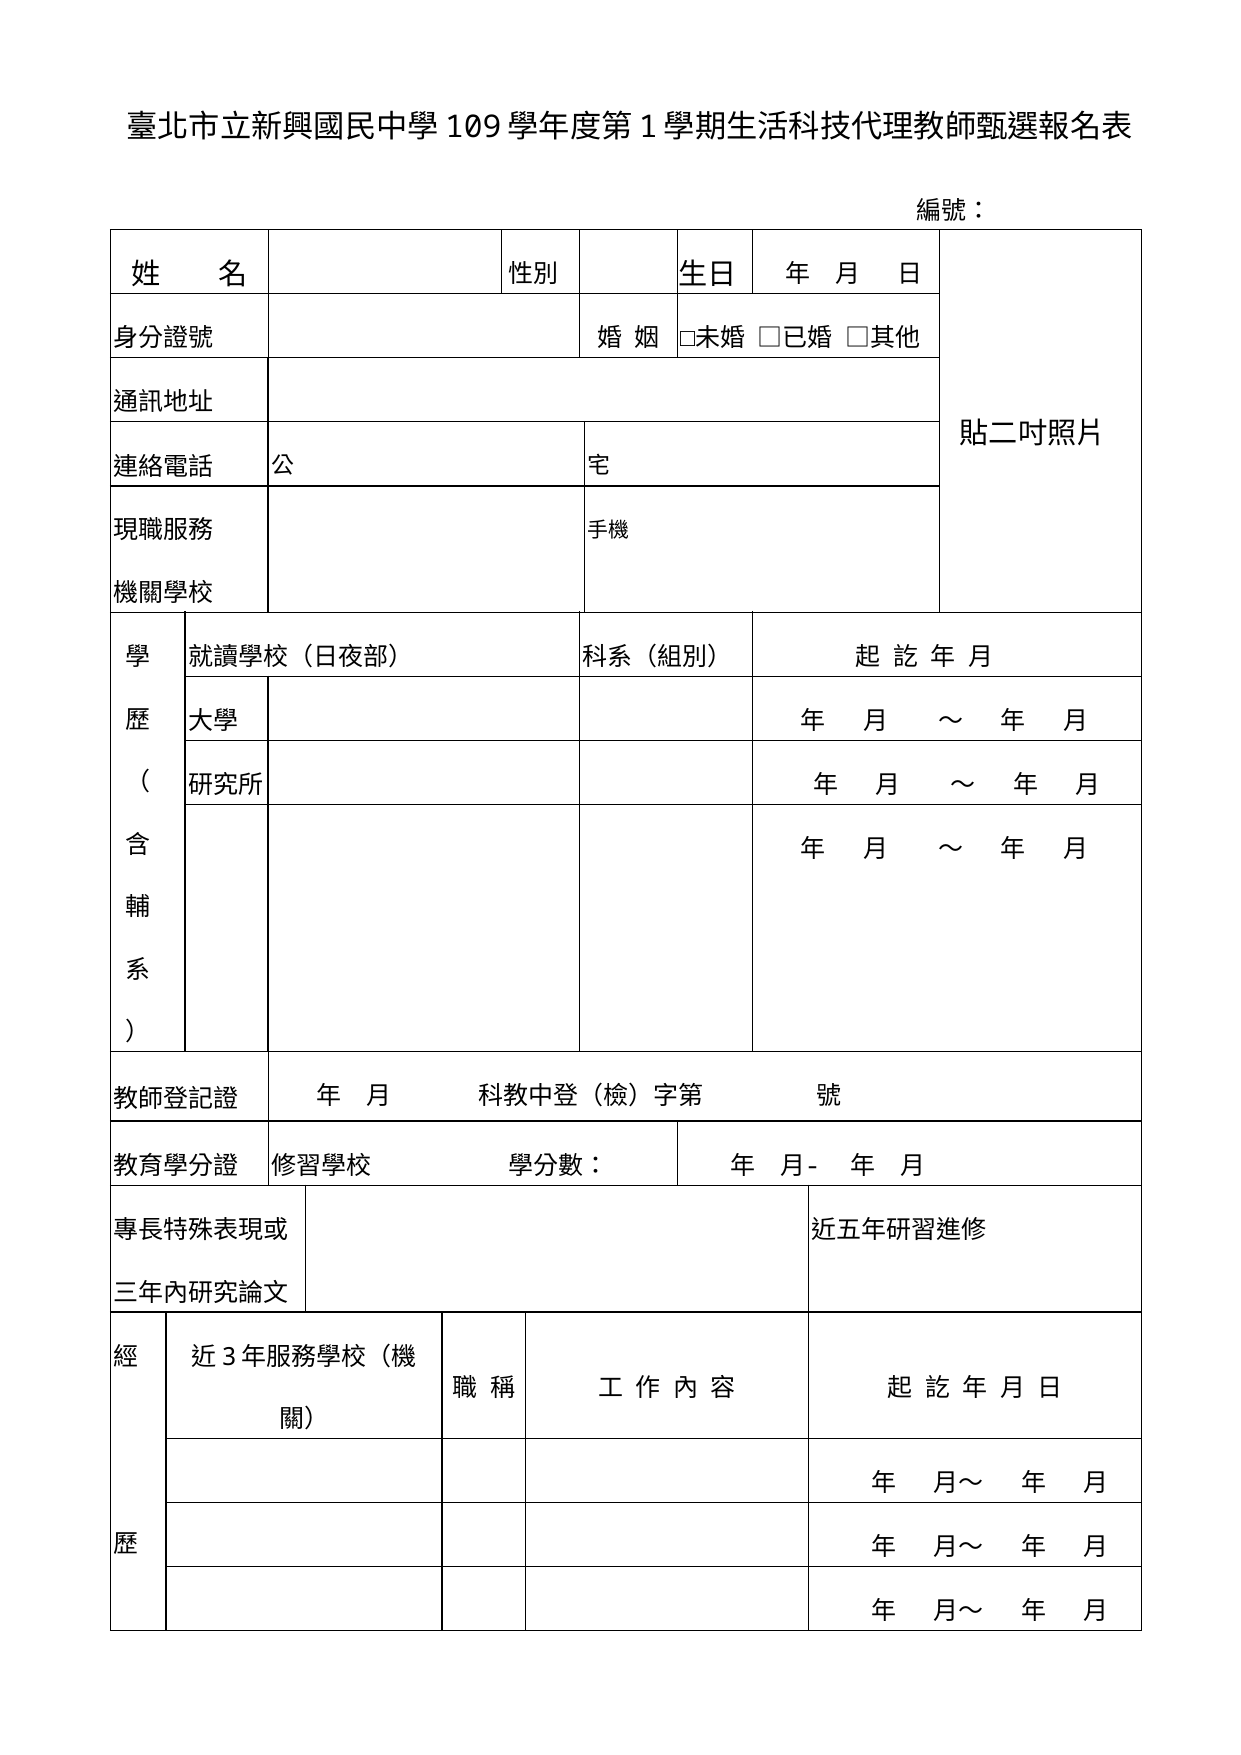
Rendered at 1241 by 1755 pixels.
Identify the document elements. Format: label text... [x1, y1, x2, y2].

table_cell 年 月 ～ 年 月 [753, 741, 1141, 804]
table_cell 手機 [585, 487, 939, 611]
table_cell 大學 [186, 677, 267, 739]
table_cell 修習學校 學分數： [269, 1122, 677, 1184]
table_cell 近3年服務學校（機關） [167, 1313, 441, 1438]
table_cell 專長特殊表現或 三年內研究論文 [111, 1186, 305, 1311]
table_cell [269, 805, 579, 1051]
table_cell 教育學分證 [111, 1122, 268, 1184]
table_cell 現職服務 機關學校 [111, 487, 267, 611]
table_cell [186, 805, 267, 1051]
table_cell 身分證號 [111, 294, 268, 357]
table_cell 就讀學校（日夜部） [186, 613, 579, 676]
table_cell [269, 487, 584, 611]
table_cell [443, 1439, 525, 1502]
table_cell 年 月～ 年 月 [809, 1567, 1141, 1630]
table_cell 起 訖 年 月 日 [809, 1313, 1141, 1438]
table_cell [167, 1503, 441, 1566]
table_cell [526, 1503, 808, 1566]
table_cell □未婚 □已婚 □其他 [678, 294, 939, 357]
table_cell 年 月～ 年 月 [809, 1439, 1141, 1502]
table_cell 婚 姻 [580, 294, 677, 357]
text 編號： [76, 167, 1152, 229]
table_cell 工 作 內 容 [526, 1313, 808, 1438]
table_cell 起 訖 年 月 [753, 613, 1141, 676]
table_cell 年 月- 年 月 [678, 1122, 1141, 1184]
table_header 年 月 日 [753, 230, 939, 293]
table_cell [580, 805, 752, 1051]
table_cell 教師登記證 [111, 1052, 268, 1120]
table_header 性別 [502, 230, 579, 293]
table_cell [306, 1186, 808, 1311]
table_cell 學歷（含輔系） [111, 613, 184, 1051]
text 臺北市立新興國民中學109學年度第1學期生活科技代理教師甄選報名表 [89, 96, 1152, 148]
table_cell 職 稱 [443, 1313, 525, 1438]
table_cell [526, 1567, 808, 1630]
table_cell 年 月 科教中登（檢）字第 號 [269, 1052, 1141, 1120]
table_cell [269, 741, 579, 804]
table_cell [167, 1439, 441, 1502]
table_header [269, 230, 501, 293]
table_header 貼二吋照片 [940, 230, 1141, 611]
table_cell 經 歷 [111, 1313, 165, 1630]
table_cell 近五年研習進修 [809, 1186, 1141, 1311]
table_cell 年 月 ～ 年 月 [753, 677, 1141, 739]
table_cell [269, 294, 579, 357]
table_cell 年 月 ～ 年 月 [753, 805, 1141, 1051]
table_cell 科系（組別） [580, 613, 752, 676]
table_header 生日 [678, 230, 752, 293]
table_cell [580, 741, 752, 804]
table_cell 宅 [585, 422, 939, 485]
table_cell [526, 1439, 808, 1502]
table_cell 通訊地址 [111, 358, 267, 421]
table_header 姓 名 [111, 230, 268, 293]
table_cell [269, 358, 939, 421]
table_cell 公 [269, 422, 584, 485]
table_cell [269, 677, 579, 739]
table_cell [443, 1503, 525, 1566]
table_header [580, 230, 677, 293]
table_cell [167, 1567, 441, 1630]
table_cell [580, 677, 752, 739]
table_cell [443, 1567, 525, 1630]
table_cell 連絡電話 [111, 422, 267, 485]
table_cell 年 月～ 年 月 [809, 1503, 1141, 1566]
table_cell 研究所 [186, 741, 267, 804]
